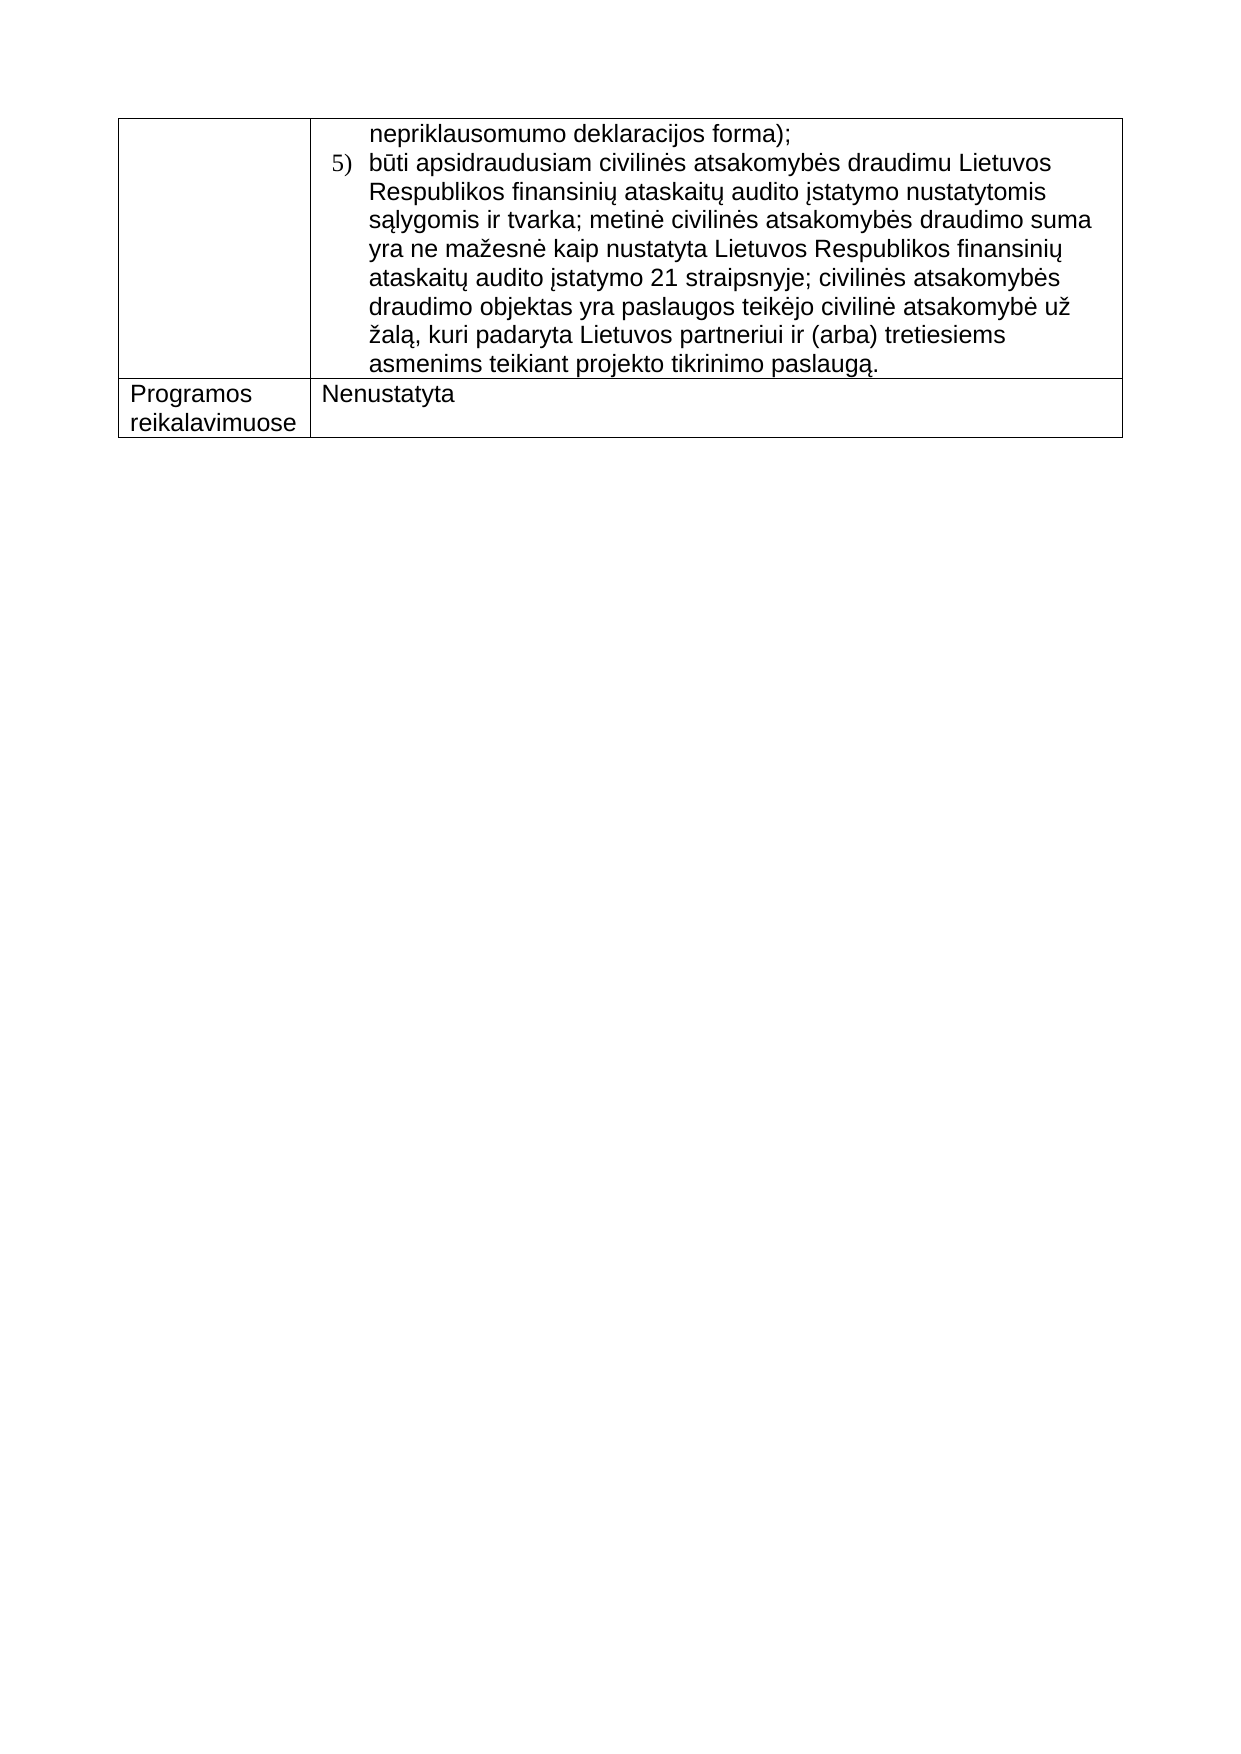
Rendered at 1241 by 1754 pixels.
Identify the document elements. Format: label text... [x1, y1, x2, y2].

table_cell [119, 119, 310, 378]
table_cell Nenustatyta [311, 379, 1122, 437]
table_cell Programos reikalavimuose [119, 379, 310, 437]
table_cell nepriklausomumo deklaracijos forma); būti apsidraudusiam civilinės atsakomybės draudimu Lietuvos Respublikos finansinių ataskaitų audito įstatymo nustatytomis sąlygomis ir tvarka; metinė civilinės atsakomybės draudimo suma yra ne mažesnė kaip nustatyta Lietuvos Respublikos finansinių ataskaitų audito įstatymo 21 straipsnyje; civilinės atsakomybės draudimo objektas yra paslaugos teikėjo civilinė atsakomybė už žalą, kuri padaryta Lietuvos partneriui ir (arba) tretiesiems asmenims teikiant projekto tikrinimo paslaugą. [311, 119, 1122, 378]
